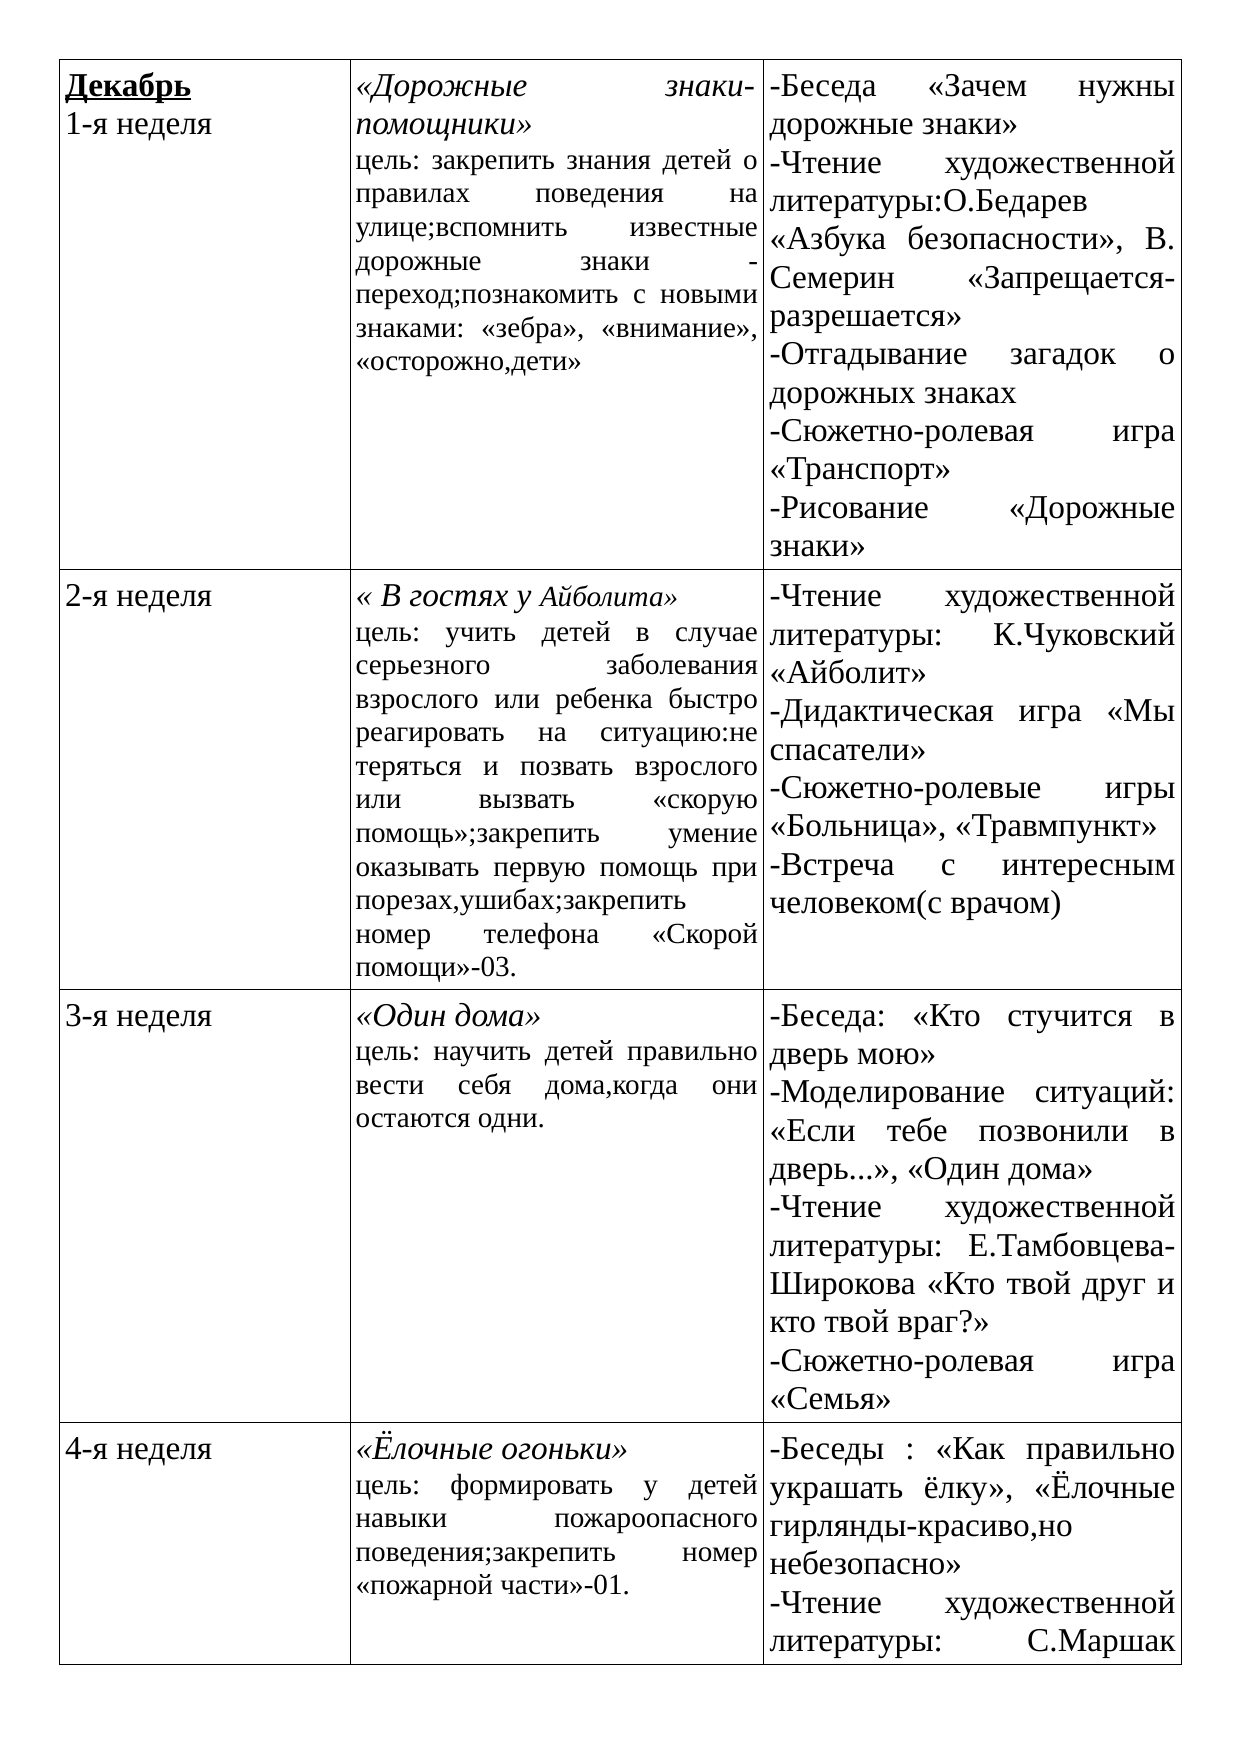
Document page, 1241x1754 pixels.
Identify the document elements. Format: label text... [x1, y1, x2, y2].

table_cell «Дорожные знаки-помощники» цель: закрепить знания детей о правилах поведения на улице;вспомнить известные дорожные знаки -переход;познакомить с новыми знаками: «зебра», «внимание», «осторожно,дети» [351, 60, 763, 569]
table_cell -Беседы : «Как правильно украшать ёлку», «Ёлочные гирлянды-красиво,но небезопасно» -Чтение художественной литературы: С.Маршак [764, 1423, 1181, 1664]
table_cell 4-я неделя [60, 1423, 350, 1664]
table_cell Декабрь 1-я неделя [60, 60, 350, 569]
table_cell « В гостях у Айболита» цель: учить детей в случае серьезного заболевания взрослого или ребенка быстро реагировать на ситуацию:не теряться и позвать взрослого или вызвать «скорую помощь»;закрепить умение оказывать первую помощь при порезах,ушибах;закрепить номер телефона «Скорой помощи»-03. [351, 570, 763, 989]
table_cell -Чтение художественной литературы: К.Чуковский «Айболит» -Дидактическая игра «Мы спасатели» -Сюжетно-ролевые игры «Больница», «Травмпункт» -Встреча с интересным человеком(с врачом) [764, 570, 1181, 989]
table_cell 3-я неделя [60, 990, 350, 1422]
table_cell 2-я неделя [60, 570, 350, 989]
table_cell «Один дома» цель: научить детей правильно вести себя дома,когда они остаются одни. [351, 990, 763, 1422]
table_cell «Ёлочные огоньки» цель: формировать у детей навыки пожароопасного поведения;закрепить номер «пожарной части»-01. [351, 1423, 763, 1664]
table_cell -Беседа «Зачем нужны дорожные знаки» -Чтение художественной литературы:О.Бедарев «Азбука безопасности», В. Семерин «Запрещается-разрешается» -Отгадывание загадок о дорожных знаках -Сюжетно-ролевая игра «Транспорт» -Рисование «Дорожные знаки» [764, 60, 1181, 569]
table_cell -Беседа: «Кто стучится в дверь мою» -Моделирование ситуаций: «Если тебе позвонили в дверь...», «Один дома» -Чтение художественной литературы: Е.Тамбовцева-Широкова «Кто твой друг и кто твой враг?» -Сюжетно-ролевая игра «Семья» [764, 990, 1181, 1422]
